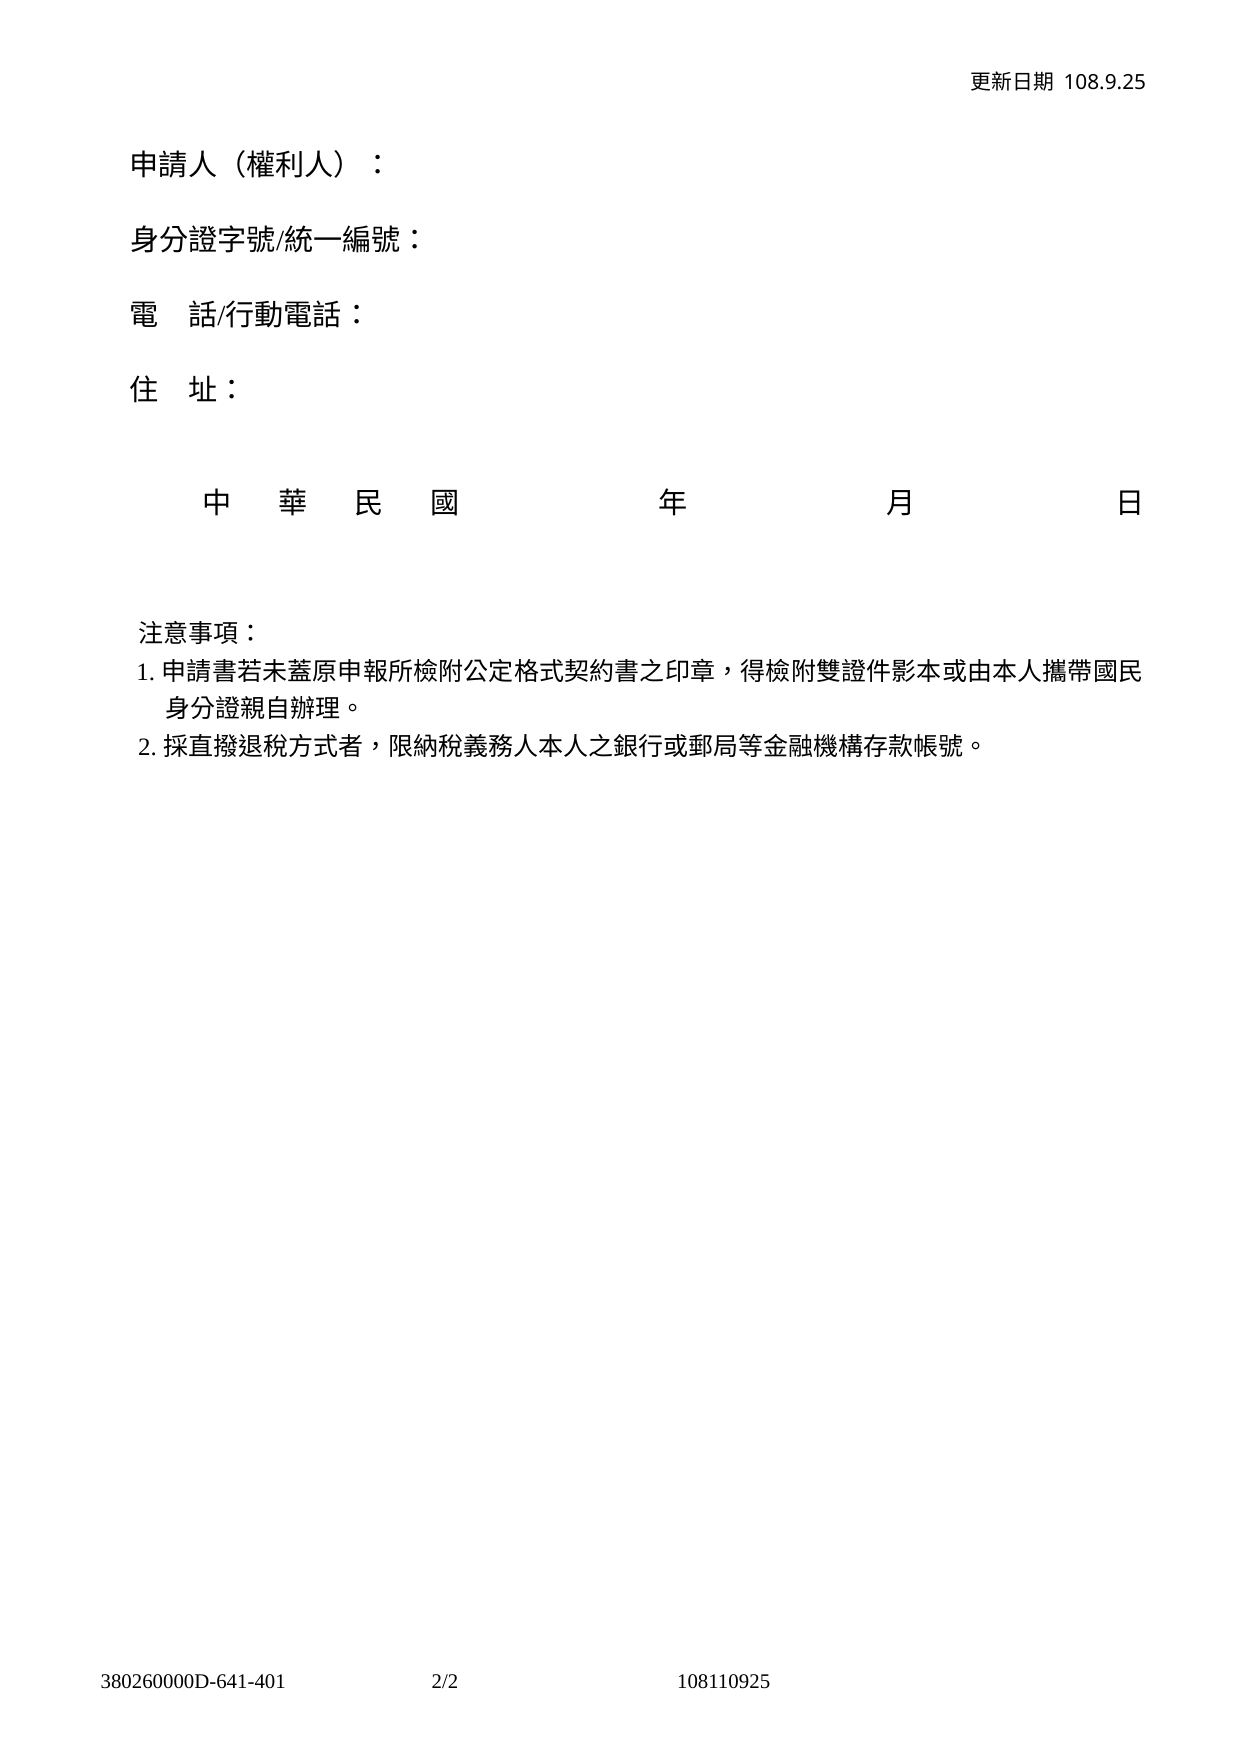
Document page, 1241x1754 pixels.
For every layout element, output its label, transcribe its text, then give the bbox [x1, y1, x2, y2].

text 1. 申請書若未蓋原申報所檢附公定格式契約書之印章，得檢附雙證件影本或由本人攜帶國民身分證親自辦理。 [136, 651, 1146, 726]
text 2. 採直撥退稅方式者，限納稅義務人本人之銀行或郵局等金融機構存款帳號。 [138, 726, 1146, 763]
text 申請人（權利人）： [100, 126, 1146, 201]
text 身分證字號/統一編號： [100, 201, 1146, 276]
text 電 話/行動電話： [100, 276, 1146, 351]
text 中華民國 年 月 日 [100, 463, 1146, 538]
text 注意事項： [138, 613, 1146, 651]
text 住 址： [100, 351, 1146, 426]
